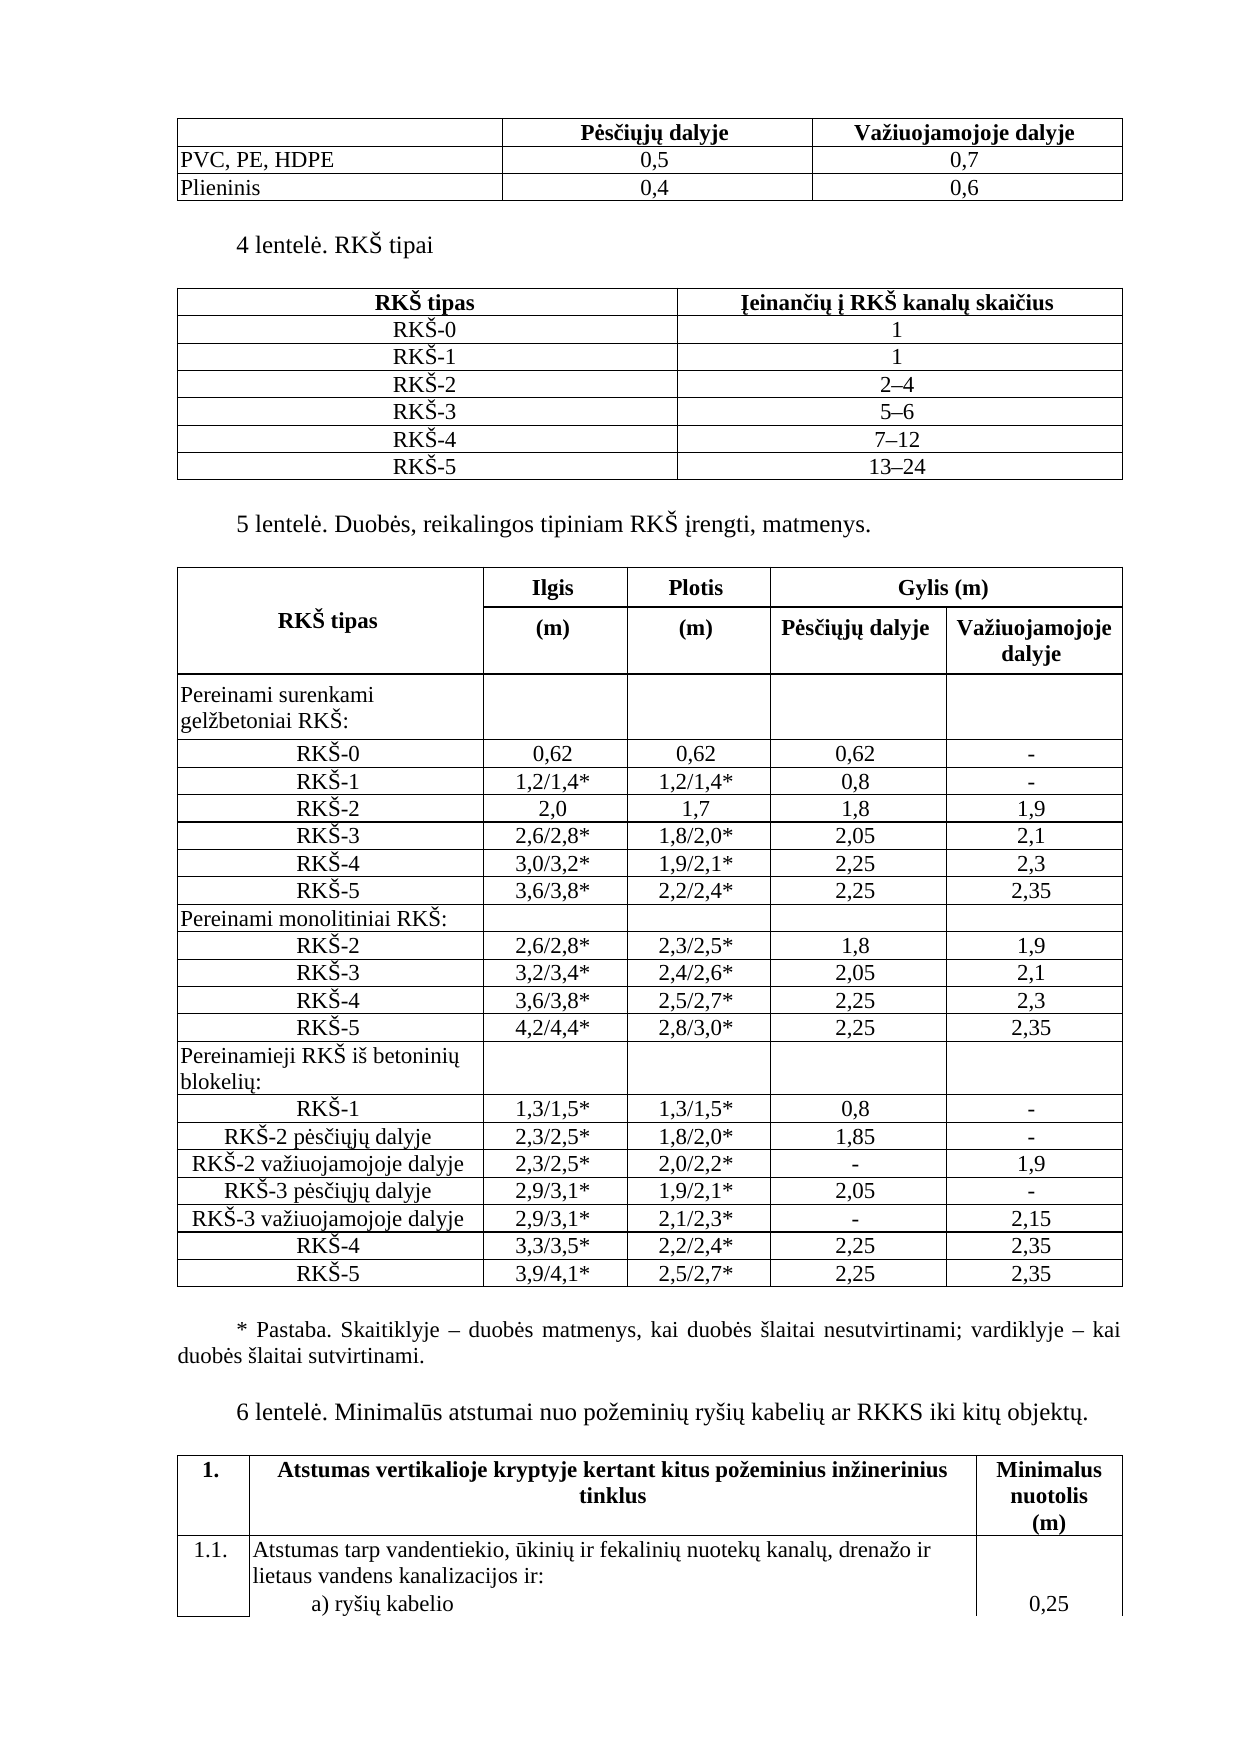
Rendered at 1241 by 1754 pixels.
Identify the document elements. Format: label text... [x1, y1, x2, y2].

table_cell [977, 1536, 1122, 1589]
table_cell [628, 675, 770, 739]
table_cell 0,62 [771, 740, 946, 767]
table_cell 2,1/2,3* [628, 1205, 770, 1231]
table_cell 2–4 [678, 371, 1122, 397]
table_cell RKŠ-0 [178, 740, 483, 767]
table_cell RKŠ-5 [178, 1260, 483, 1286]
table_cell 3,2/3,4* [484, 960, 627, 986]
table_cell 0,7 [813, 147, 1122, 173]
table_cell 2,6/2,8* [484, 823, 627, 849]
table_cell 1,9 [947, 932, 1122, 958]
table_cell 1,8 [771, 932, 946, 958]
table_cell 2,3/2,5* [484, 1150, 627, 1177]
table_cell 2,4/2,6* [628, 960, 770, 986]
table_cell Važiuojamojoje dalyje [813, 119, 1122, 146]
table_cell [178, 119, 502, 146]
table_cell 2,6/2,8* [484, 932, 627, 958]
table_cell - [947, 1178, 1122, 1204]
text * Pastaba. Skaitiklyje – duobės matmenys, kai duobės šlaitai nesutvirtinami; vardiklyje – kai duobės šlaitai sutvirtinami. [177, 1316, 1122, 1369]
table_cell 1,8 [771, 795, 946, 821]
table_cell RKŠ-2 [178, 795, 483, 821]
table_cell 3,0/3,2* [484, 850, 627, 876]
text 4 lentelė. RKŠ tipai [177, 230, 1122, 259]
table_cell Pereinami monolitiniai RKŠ: [178, 905, 483, 931]
table_header Gylis (m) [771, 568, 1122, 606]
table_cell 4,2/4,4* [484, 1014, 627, 1041]
table_cell 2,05 [771, 823, 946, 849]
table_cell 2,35 [947, 1233, 1122, 1259]
table_cell RKŠ-4 [178, 987, 483, 1013]
text 6 lentelė. Minimalūs atstumai nuo požeminių ryšių kabelių ar RKKS iki kitų objektų. [177, 1397, 1122, 1426]
table_header Ilgis [484, 568, 627, 606]
table_cell Važiuojamojoje dalyje [947, 608, 1122, 673]
table_cell [628, 1042, 770, 1094]
table_cell [947, 675, 1122, 739]
table_cell 1,9 [947, 795, 1122, 821]
table_cell [771, 905, 946, 931]
table_cell RKŠ-1 [178, 1095, 483, 1122]
table_cell 2,8/3,0* [628, 1014, 770, 1041]
table_cell RKŠ-4 [178, 1233, 483, 1259]
table_cell 2,35 [947, 877, 1122, 904]
table_cell [628, 905, 770, 931]
table_cell 1,3/1,5* [628, 1095, 770, 1122]
table_cell 2,0 [484, 795, 627, 821]
table_cell [771, 1042, 946, 1094]
table_cell 1 [678, 316, 1122, 342]
table_cell RKŠ-5 [178, 877, 483, 904]
table_cell 0,62 [484, 740, 627, 767]
table_cell 2,9/3,1* [484, 1178, 627, 1204]
table_cell Pėsčiųjų dalyje [771, 608, 946, 673]
table_cell 0,4 [503, 174, 812, 200]
table_cell 2,2/2,4* [628, 877, 770, 904]
table_cell 2,05 [771, 1178, 946, 1204]
table_cell - [947, 1095, 1122, 1122]
table_cell 1,8/2,0* [628, 1123, 770, 1149]
table_cell [771, 675, 946, 739]
table_cell 1,3/1,5* [484, 1095, 627, 1122]
table_header Įeinančių į RKŠ kanalų skaičius [678, 289, 1122, 315]
table_cell 2,25 [771, 850, 946, 876]
table_cell RKŠ-2 pėsčiųjų dalyje [178, 1123, 483, 1149]
table_cell RKŠ-4 [178, 426, 677, 452]
table_cell 2,5/2,7* [628, 987, 770, 1013]
table_cell 2,25 [771, 1233, 946, 1259]
table_cell 2,2/2,4* [628, 1233, 770, 1259]
table_cell (m) [484, 608, 627, 673]
table_cell 0,62 [628, 740, 770, 767]
table_cell 0,8 [771, 768, 946, 794]
table_cell Plieninis [178, 174, 502, 200]
table_cell 7–12 [678, 426, 1122, 452]
table_cell 1,7 [628, 795, 770, 821]
table_cell 1,8/2,0* [628, 823, 770, 849]
table_cell 2,1 [947, 823, 1122, 849]
table_cell [947, 905, 1122, 931]
table_cell 1,9 [947, 1150, 1122, 1177]
table_cell PVC, PE, HDPE [178, 147, 502, 173]
table_cell 2,9/3,1* [484, 1205, 627, 1231]
table_header RKŠ tipas [178, 568, 483, 673]
table_cell - [947, 1123, 1122, 1149]
table_cell RKŠ-0 [178, 316, 677, 342]
table_cell 2,25 [771, 1014, 946, 1041]
table_cell Pereinami surenkami gelžbetoniai RKŠ: [178, 675, 483, 739]
table_cell RKŠ-2 [178, 371, 677, 397]
table_cell RKŠ-1 [178, 768, 483, 794]
table_cell 2,1 [947, 960, 1122, 986]
table_cell - [947, 740, 1122, 767]
table_cell 1,2/1,4* [628, 768, 770, 794]
table_cell RKŠ-2 [178, 932, 483, 958]
table_cell - [771, 1205, 946, 1231]
table_cell 3,3/3,5* [484, 1233, 627, 1259]
table_cell a) ryšių kabelio [250, 1589, 976, 1616]
table_cell RKŠ-3 pėsčiųjų dalyje [178, 1178, 483, 1204]
table_header 1. [178, 1456, 249, 1535]
table_header Plotis [628, 568, 770, 606]
table_cell 2,25 [771, 1260, 946, 1286]
table_cell 2,0/2,2* [628, 1150, 770, 1177]
table_cell 2,35 [947, 1260, 1122, 1286]
table_cell (m) [628, 608, 770, 673]
table_cell 2,3 [947, 987, 1122, 1013]
table_cell 0,25 [977, 1589, 1122, 1616]
table_cell [484, 905, 627, 931]
table_cell 2,3/2,5* [628, 932, 770, 958]
table_cell 2,5/2,7* [628, 1260, 770, 1286]
table_cell 1.1. [178, 1536, 249, 1616]
table_cell 0,6 [813, 174, 1122, 200]
table_cell 3,6/3,8* [484, 877, 627, 904]
table_cell Pėsčiųjų dalyje [503, 119, 812, 146]
table_cell RKŠ-1 [178, 344, 677, 370]
table_cell 2,35 [947, 1014, 1122, 1041]
table_cell RKŠ-3 važiuojamojoje dalyje [178, 1205, 483, 1231]
table_cell 1,9/2,1* [628, 850, 770, 876]
table_header Atstumas vertikalioje kryptyje kertant kitus požeminius inžinerinius tinklus [250, 1456, 976, 1535]
table_cell - [947, 768, 1122, 794]
table_cell [484, 675, 627, 739]
table_cell 1,2/1,4* [484, 768, 627, 794]
table_header Minimalus nuotolis (m) [977, 1456, 1122, 1535]
table_cell RKŠ-3 [178, 960, 483, 986]
table_cell 2,3/2,5* [484, 1123, 627, 1149]
table_cell - [771, 1150, 946, 1177]
table_cell [947, 1042, 1122, 1094]
table_cell Pereinamieji RKŠ iš betoninių blokelių: [178, 1042, 483, 1094]
table_header RKŠ tipas [178, 289, 677, 315]
table_cell 0,8 [771, 1095, 946, 1122]
table_cell 0,5 [503, 147, 812, 173]
table_cell 2,25 [771, 987, 946, 1013]
table_cell 5–6 [678, 398, 1122, 424]
table_cell 2,3 [947, 850, 1122, 876]
table_cell 1,85 [771, 1123, 946, 1149]
table_cell RKŠ-4 [178, 850, 483, 876]
table_cell RKŠ-5 [178, 1014, 483, 1041]
table_cell 13–24 [678, 453, 1122, 479]
table_cell RKŠ-3 [178, 398, 677, 424]
table_cell 3,6/3,8* [484, 987, 627, 1013]
table_cell [484, 1042, 627, 1094]
table_cell 3,9/4,1* [484, 1260, 627, 1286]
table_cell Atstumas tarp vandentiekio, ūkinių ir fekalinių nuotekų kanalų, drenažo ir lietaus vandens kanalizacijos ir: [250, 1536, 976, 1589]
text 5 lentelė. Duobės, reikalingos tipiniam RKŠ įrengti, matmenys. [177, 509, 1122, 538]
table_cell 2,15 [947, 1205, 1122, 1231]
table_cell RKŠ-3 [178, 823, 483, 849]
table_cell 1 [678, 344, 1122, 370]
table_cell 1,9/2,1* [628, 1178, 770, 1204]
table_cell 2,05 [771, 960, 946, 986]
table_cell RKŠ-2 važiuojamojoje dalyje [178, 1150, 483, 1177]
table_cell RKŠ-5 [178, 453, 677, 479]
table_cell 2,25 [771, 877, 946, 904]
